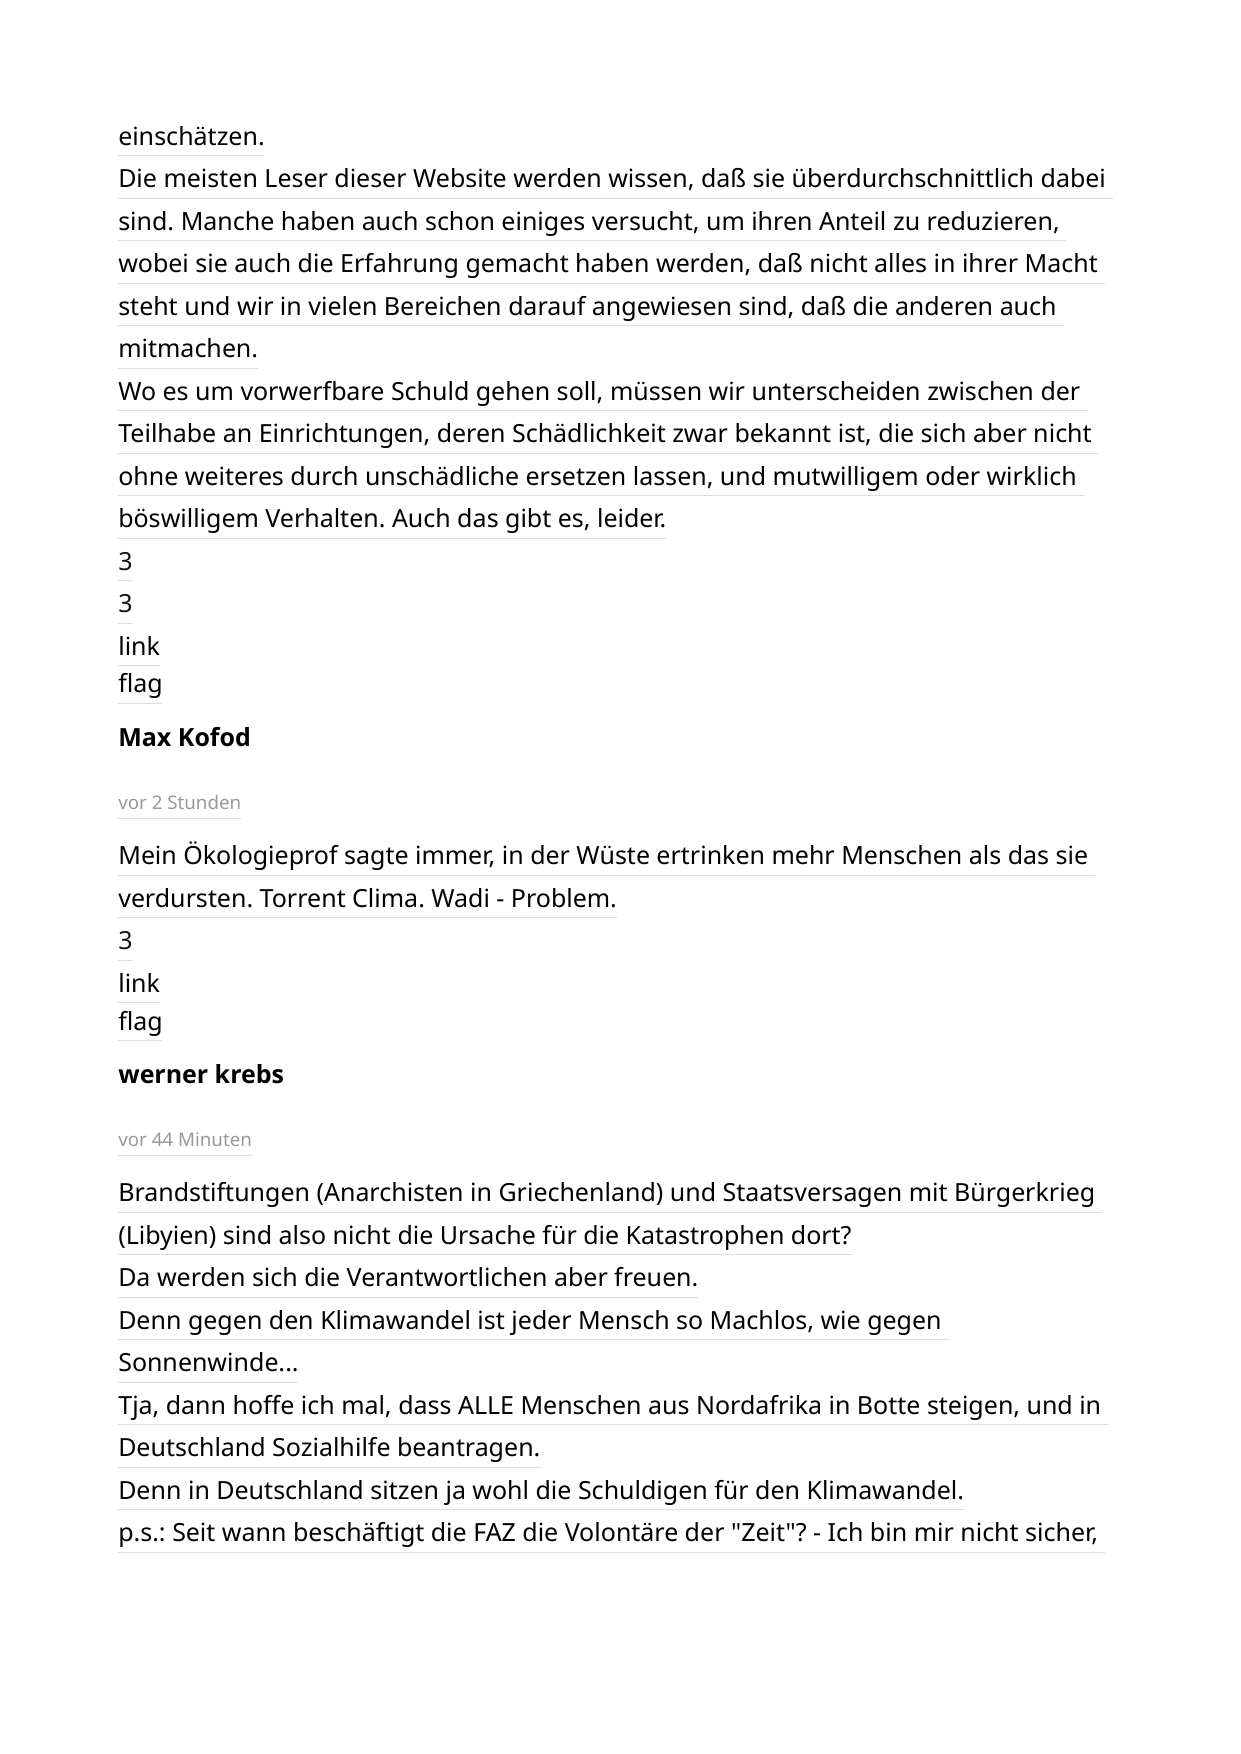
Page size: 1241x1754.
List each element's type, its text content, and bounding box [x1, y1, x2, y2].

text 3 [118, 923, 1122, 961]
text flag [118, 1003, 1122, 1041]
text link [118, 965, 1122, 1003]
text vor 44 Minuten [118, 1126, 1117, 1156]
text Max Kofod [118, 720, 1122, 754]
text werner krebs [118, 1057, 1122, 1091]
text einschätzen. Die meisten Leser dieser Website werden wissen, daß sie überdurchschnittlich dabei sind. Manche haben auch schon einiges versucht, um ihren Anteil zu reduzieren, wobei sie auch die Erfahrung gemacht haben werden, daß nicht alles in ihrer Macht steht und wir in vielen Bereichen darauf angewiesen sind, daß die anderen auch mitmachen. Wo es um vorwerfbare Schuld gehen soll, müssen wir unterscheiden zwischen der Teilhabe an Einrichtungen, deren Schädlichkeit zwar bekannt ist, die sich aber nicht ohne weiteres durch unschädliche ersetzen lassen, und mutwilligem oder wirklich böswilligem Verhalten. Auch das gibt es, leider. [118, 118, 1122, 539]
text 3 [118, 586, 1122, 624]
text Brandstiftungen (Anarchisten in Griechenland) und Staatsversagen mit Bürgerkrieg (Libyien) sind also nicht die Ursache für die Katastrophen dort? Da werden sich die Verantwortlichen aber freuen. Denn gegen den Klimawandel ist jeder Mensch so Machlos, wie gegen Sonnenwinde... Tja, dann hoffe ich mal, dass ALLE Menschen aus Nordafrika in Botte steigen, und in Deutschland Sozialhilfe beantragen. Denn in Deutschland sitzen ja wohl die Schuldigen für den Klimawandel. p.s.: Seit wann beschäftigt die FAZ die Volontäre der "Zeit"? - Ich bin mir nicht sicher, [118, 1175, 1122, 1553]
text flag [118, 666, 1122, 704]
text 3 [118, 543, 1122, 581]
text Mein Ökologieprof sagte immer, in der Wüste ertrinken mehr Menschen als das sie verdursten. Torrent Clima. Wadi - Problem. [118, 838, 1122, 918]
text link [118, 628, 1122, 666]
text vor 2 Stunden [118, 789, 1117, 819]
